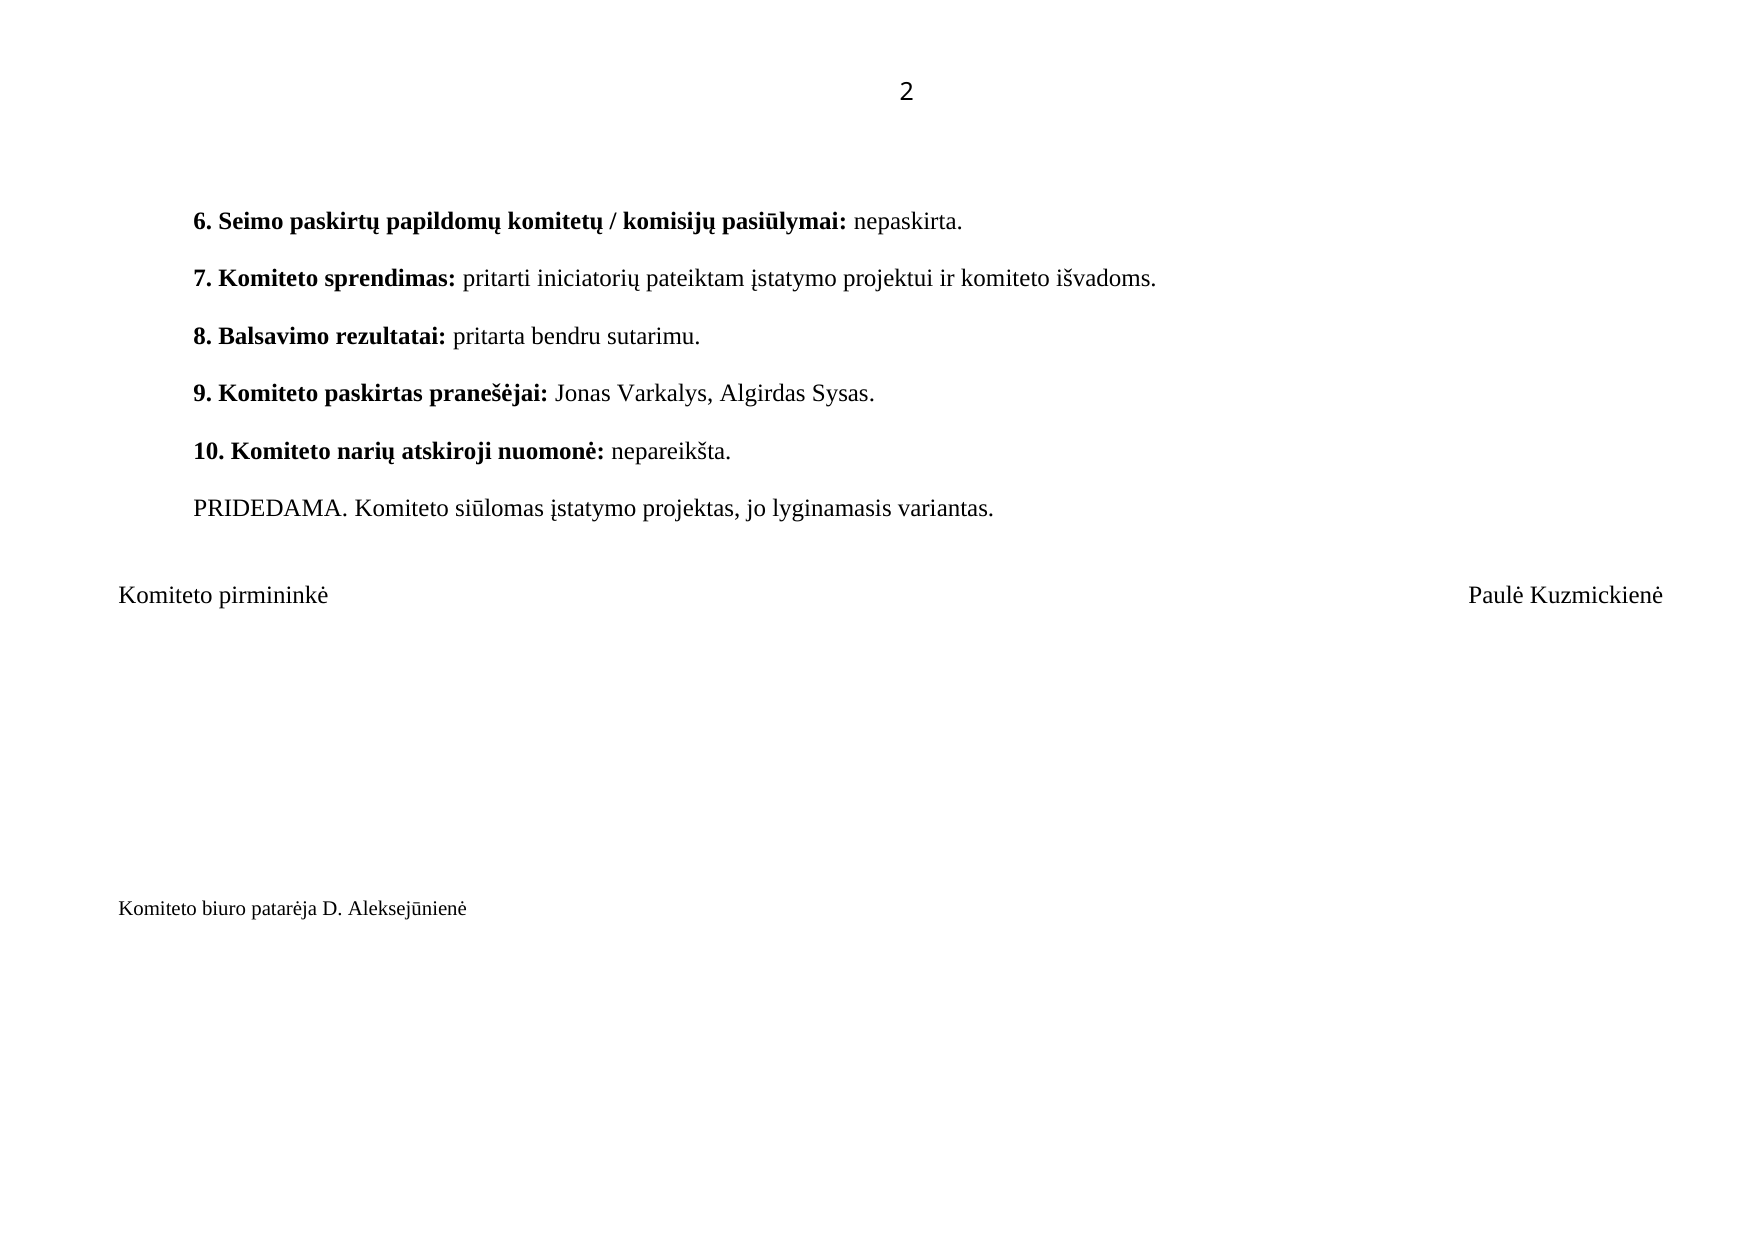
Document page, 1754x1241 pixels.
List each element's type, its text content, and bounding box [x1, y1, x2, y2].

text Komiteto biuro patarėja D. Aleksejūnienė [118, 896, 1695, 920]
subtitle 6. Seimo paskirtų papildomų komitetų / komisijų pasiūlymai: nepaskirta. [118, 206, 1695, 235]
text 10. Komiteto narių atskiroji nuomonė: nepareikšta. [118, 436, 1695, 465]
text Komiteto pirmininkė (Parašas) Paulė Kuzmickienė [118, 580, 1695, 608]
text 8. Balsavimo rezultatai: pritarta bendru sutarimu. [118, 321, 1695, 350]
text 9. Komiteto paskirtas pranešėjai: Jonas Varkalys, Algirdas Sysas. [118, 378, 1695, 407]
text 7. Komiteto sprendimas: pritarti iniciatorių pateiktam įstatymo projektui ir komiteto išvadoms. [118, 263, 1695, 292]
text PRIDEDAMA. Komiteto siūlomas įstatymo projektas, jo lyginamasis variantas. [118, 493, 1695, 522]
